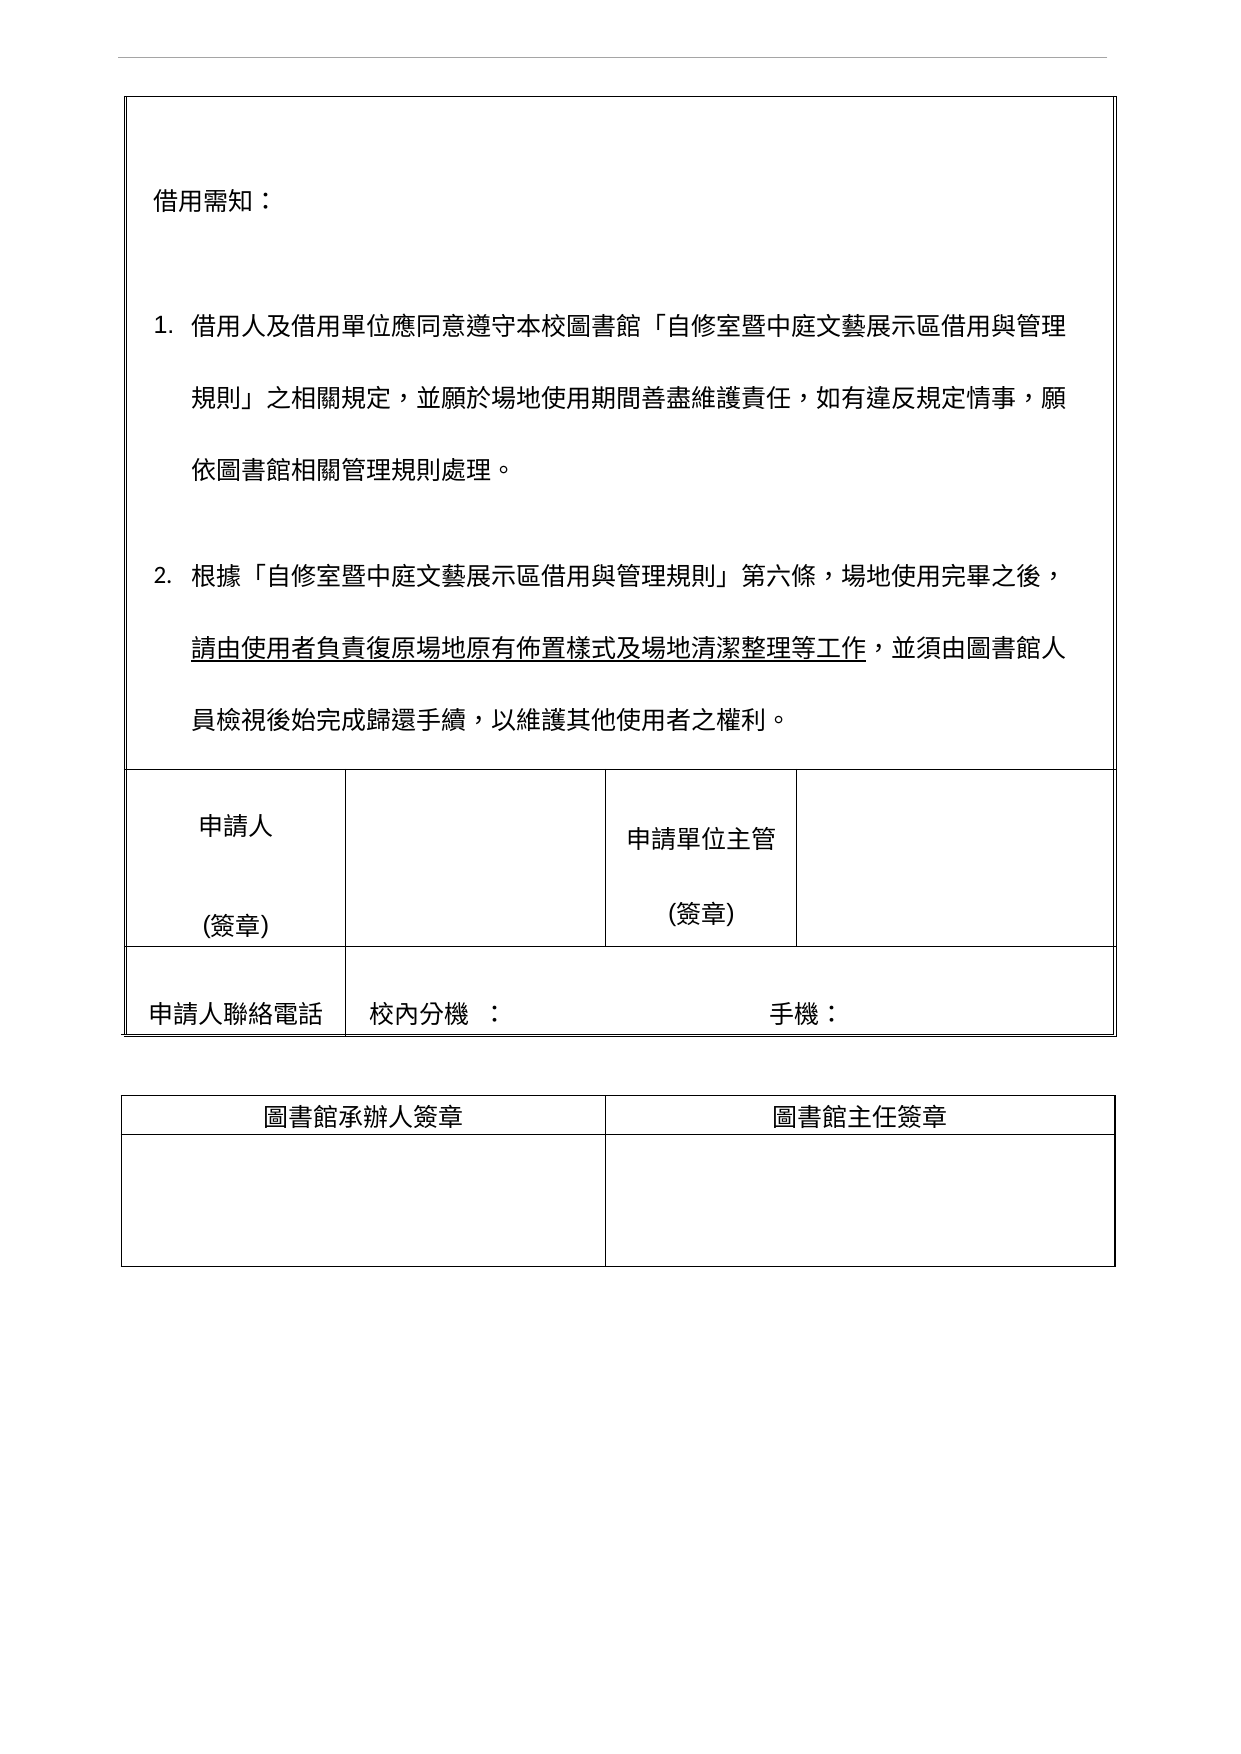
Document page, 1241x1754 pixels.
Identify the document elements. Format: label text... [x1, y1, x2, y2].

table_cell [606, 1135, 1114, 1266]
table_cell [346, 770, 605, 946]
table_cell 申請人 (簽章) [127, 770, 345, 946]
table_cell 申請單位主管 (簽章) [606, 770, 796, 946]
table_cell 圖書館主任簽章 [606, 1096, 1114, 1134]
table_cell [122, 1135, 605, 1266]
table_cell 圖書館承辦人簽章 [122, 1096, 605, 1134]
table_cell [797, 770, 1113, 946]
table_cell 借用需知： 借用人及借用單位應同意遵守本校圖書館「自修室暨中庭文藝展示區借用與管理規則」之相關規定，並願於場地使用期間善盡維護責任，如有違反規定情事，願依圖書館相關管理規則處理。 根據「自修室暨中庭文藝展示區借用與管理規則」第六條，場地使用完畢之後，請由使用者負責復原場地原有佈置樣式及場地清潔整理等工作，並須由圖書館人員檢視後始完成歸還手續，以維護其他使用者之權利。 [127, 97, 1113, 769]
table_cell [337, 1037, 1115, 1095]
table_cell [1115, 1034, 1119, 1095]
table_cell 申請人聯絡電話 [127, 947, 345, 1034]
table_cell [121, 1035, 337, 1095]
table_cell 校內分機 ： 手機： [346, 947, 1113, 1034]
